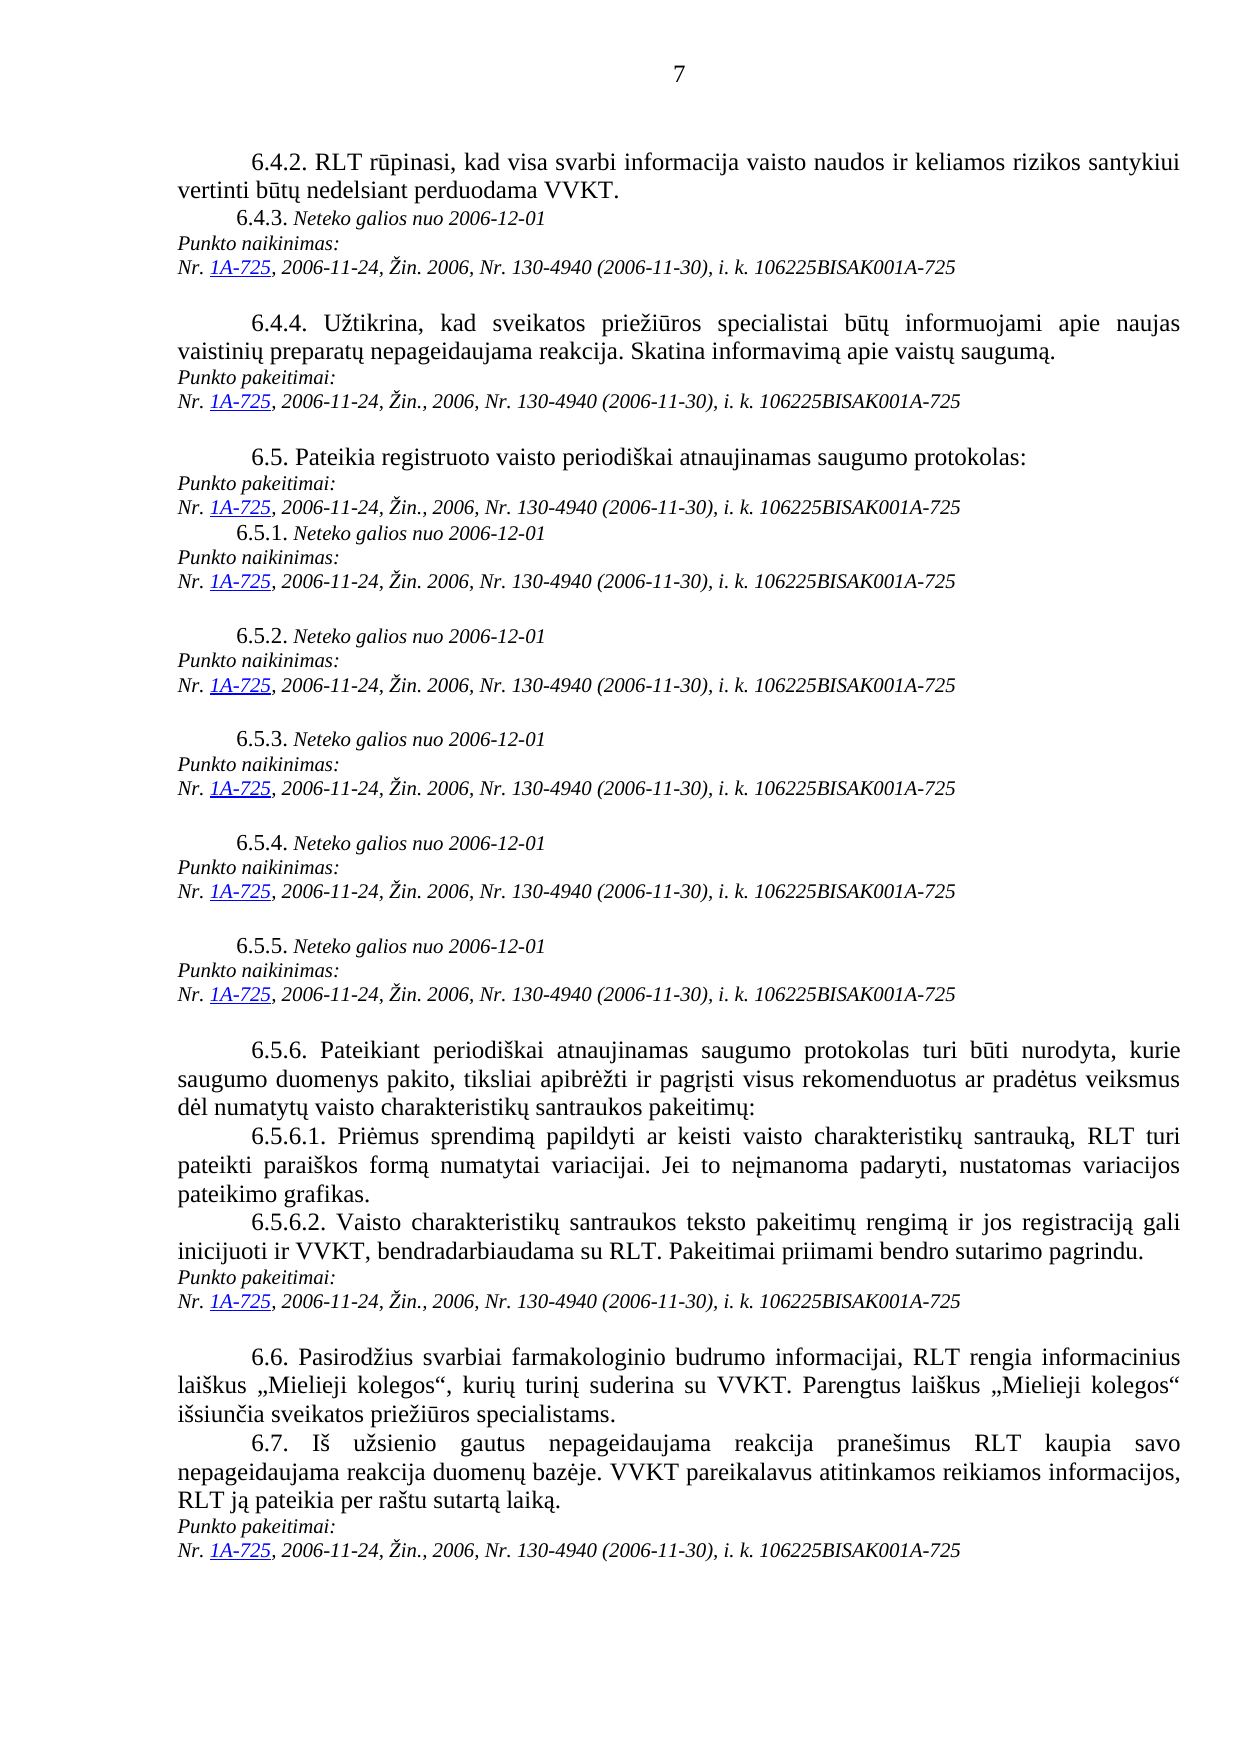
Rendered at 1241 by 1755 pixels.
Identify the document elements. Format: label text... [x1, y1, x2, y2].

text Punkto pakeitimai: [177, 1514, 1181, 1538]
text 6.4.2. RLT rūpinasi, kad visa svarbi informacija vaisto naudos ir keliamos rizikos santykiui vertinti būtų nedelsiant perduodama VVKT. [177, 147, 1181, 204]
text 6.5.4. Neteko galios nuo 2006-12-01 [177, 828, 1181, 855]
text Punkto naikinimas: [177, 545, 1181, 569]
text Nr. 1A-725, 2006-11-24, Žin. 2006, Nr. 130-4940 (2006-11-30), i. k. 106225BISAK001A-725 [177, 982, 1181, 1006]
text Nr. 1A-725, 2006-11-24, Žin. 2006, Nr. 130-4940 (2006-11-30), i. k. 106225BISAK001A-725 [177, 879, 1181, 903]
text 6.6. Pasirodžius svarbiai farmakologinio budrumo informacijai, RLT rengia informacinius laiškus „Mielieji kolegos“, kurių turinį suderina su VVKT. Parengtus laiškus „Mielieji kolegos“ išsiunčia sveikatos priežiūros specialistams. [177, 1342, 1181, 1428]
text Nr. 1A-725, 2006-11-24, Žin. 2006, Nr. 130-4940 (2006-11-30), i. k. 106225BISAK001A-725 [177, 672, 1181, 697]
text 6.5.6. Pateikiant periodiškai atnaujinamas saugumo protokolas turi būti nurodyta, kurie saugumo duomenys pakito, tiksliai apibrėžti ir pagrįsti visus rekomenduotus ar pradėtus veiksmus dėl numatytų vaisto charakteristikų santraukos pakeitimų: [177, 1035, 1181, 1121]
text Punkto pakeitimai: [177, 1265, 1181, 1289]
text 6.5.3. Neteko galios nuo 2006-12-01 [177, 725, 1181, 752]
text Nr. 1A-725, 2006-11-24, Žin. 2006, Nr. 130-4940 (2006-11-30), i. k. 106225BISAK001A-725 [177, 569, 1181, 593]
text Punkto naikinimas: [177, 648, 1181, 672]
text Nr. 1A-725, 2006-11-24, Žin. 2006, Nr. 130-4940 (2006-11-30), i. k. 106225BISAK001A-725 [177, 776, 1181, 800]
text 6.7. Iš užsienio gautus nepageidaujama reakcija pranešimus RLT kaupia savo nepageidaujama reakcija duomenų bazėje. VVKT pareikalavus atitinkamos reikiamos informacijos, RLT ją pateikia per raštu sutartą laiką. [177, 1428, 1181, 1514]
text Nr. 1A-725, 2006-11-24, Žin., 2006, Nr. 130-4940 (2006-11-30), i. k. 106225BISAK001A-725 [177, 1289, 1181, 1313]
text Punkto naikinimas: [177, 855, 1181, 879]
text Nr. 1A-725, 2006-11-24, Žin. 2006, Nr. 130-4940 (2006-11-30), i. k. 106225BISAK001A-725 [177, 255, 1181, 279]
text Punkto naikinimas: [177, 231, 1181, 255]
text 6.5.6.2. Vaisto charakteristikų santraukos teksto pakeitimų rengimą ir jos registraciją gali inicijuoti ir VVKT, bendradarbiaudama su RLT. Pakeitimai priimami bendro sutarimo pagrindu. [177, 1207, 1181, 1265]
text 6.5.2. Neteko galios nuo 2006-12-01 [177, 622, 1181, 648]
text Punkto pakeitimai: [177, 471, 1181, 495]
text 6.5.5. Neteko galios nuo 2006-12-01 [177, 932, 1181, 958]
text 6.4.4. Užtikrina, kad sveikatos priežiūros specialistai būtų informuojami apie naujas vaistinių preparatų nepageidaujama reakcija. Skatina informavimą apie vaistų saugumą. [177, 308, 1181, 365]
text Punkto naikinimas: [177, 752, 1181, 776]
text Nr. 1A-725, 2006-11-24, Žin., 2006, Nr. 130-4940 (2006-11-30), i. k. 106225BISAK001A-725 [177, 495, 1181, 519]
text 6.5.6.1. Priėmus sprendimą papildyti ar keisti vaisto charakteristikų santrauką, RLT turi pateikti paraiškos formą numatytai variacijai. Jei to neįmanoma padaryti, nustatomas variacijos pateikimo grafikas. [177, 1121, 1181, 1207]
text 6.5. Pateikia registruoto vaisto periodiškai atnaujinamas saugumo protokolas: [177, 442, 1181, 471]
text Punkto naikinimas: [177, 958, 1181, 982]
text Punkto pakeitimai: [177, 365, 1181, 389]
text 6.4.3. Neteko galios nuo 2006-12-01 [177, 204, 1181, 231]
text Nr. 1A-725, 2006-11-24, Žin., 2006, Nr. 130-4940 (2006-11-30), i. k. 106225BISAK001A-725 [177, 1538, 1181, 1562]
text 6.5.1. Neteko galios nuo 2006-12-01 [177, 519, 1181, 545]
text Nr. 1A-725, 2006-11-24, Žin., 2006, Nr. 130-4940 (2006-11-30), i. k. 106225BISAK001A-725 [177, 389, 1181, 413]
